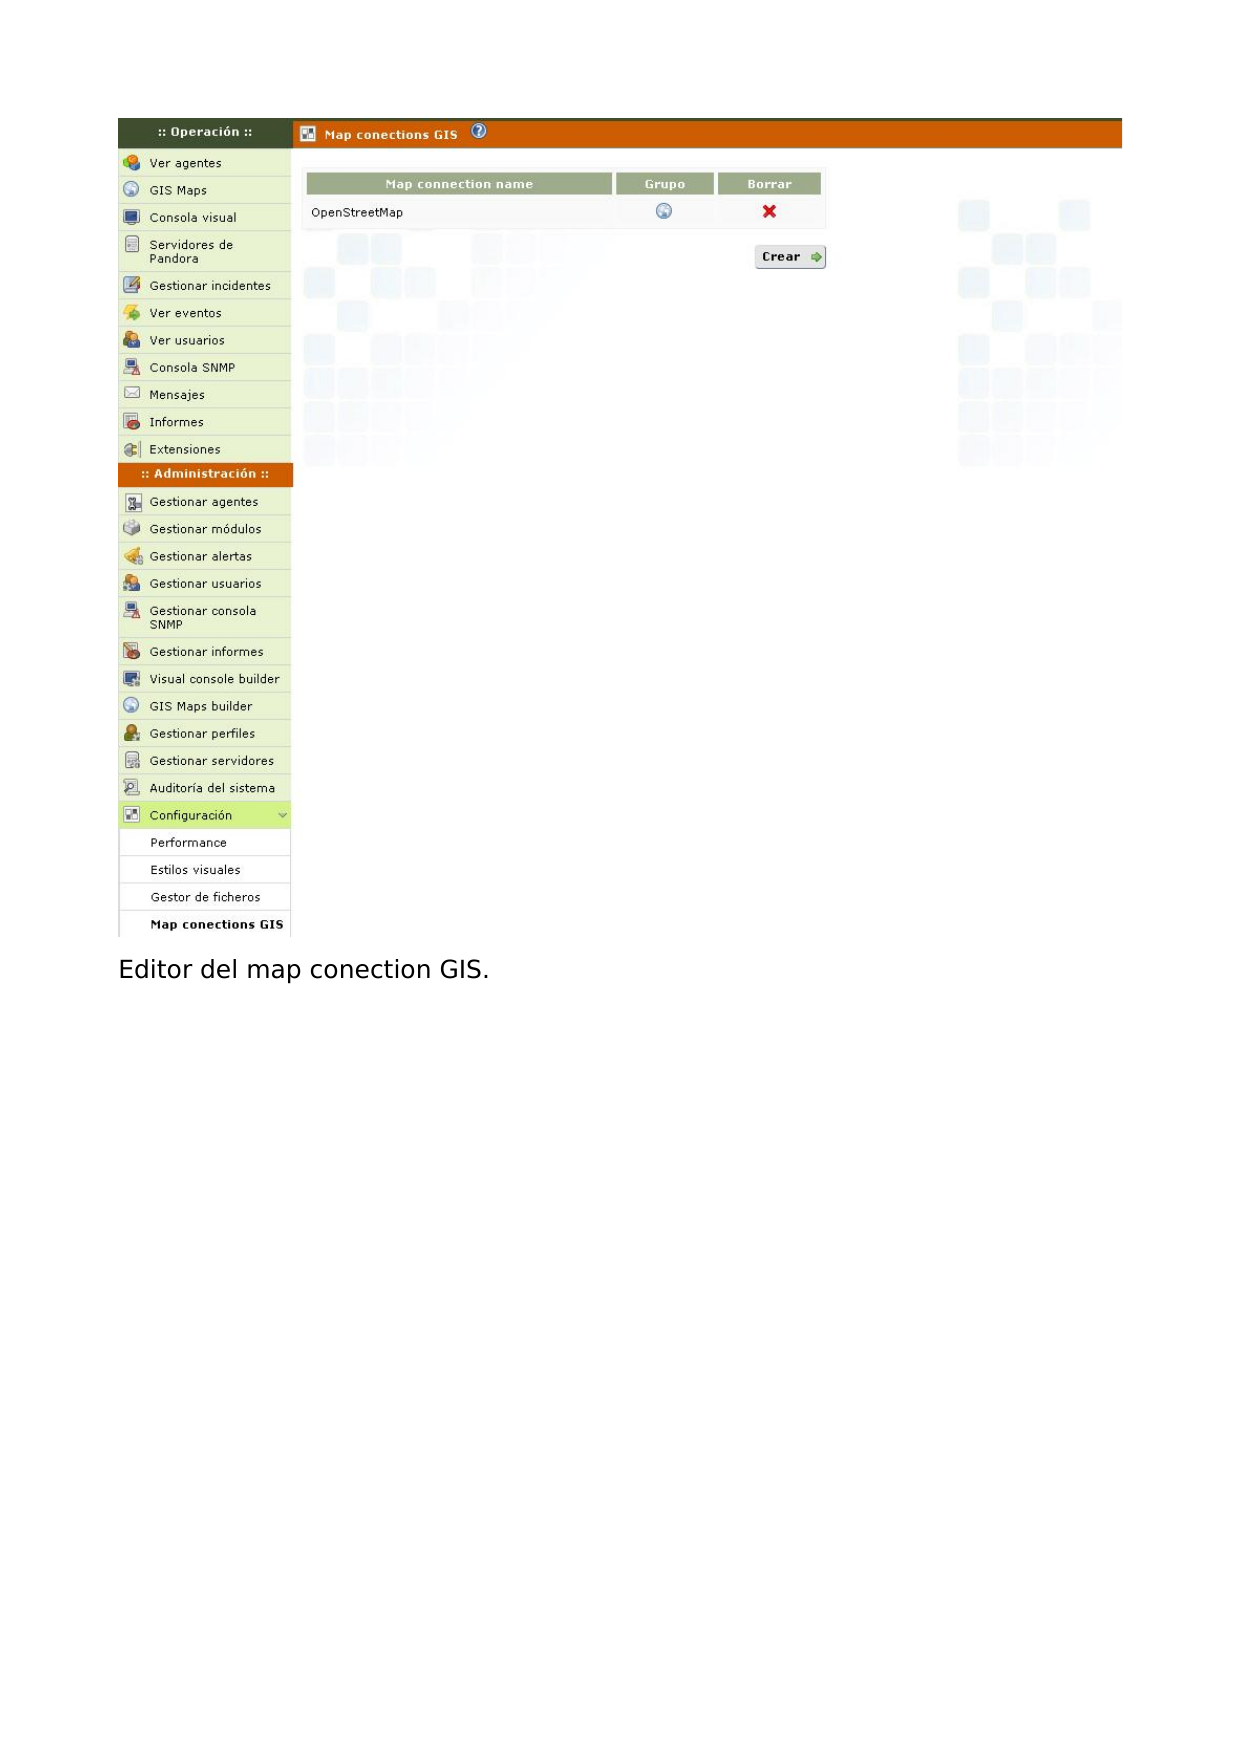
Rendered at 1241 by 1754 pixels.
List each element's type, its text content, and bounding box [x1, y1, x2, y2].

picture [118, 118, 1123, 937]
text Editor del map conection GIS. [118, 955, 1122, 984]
